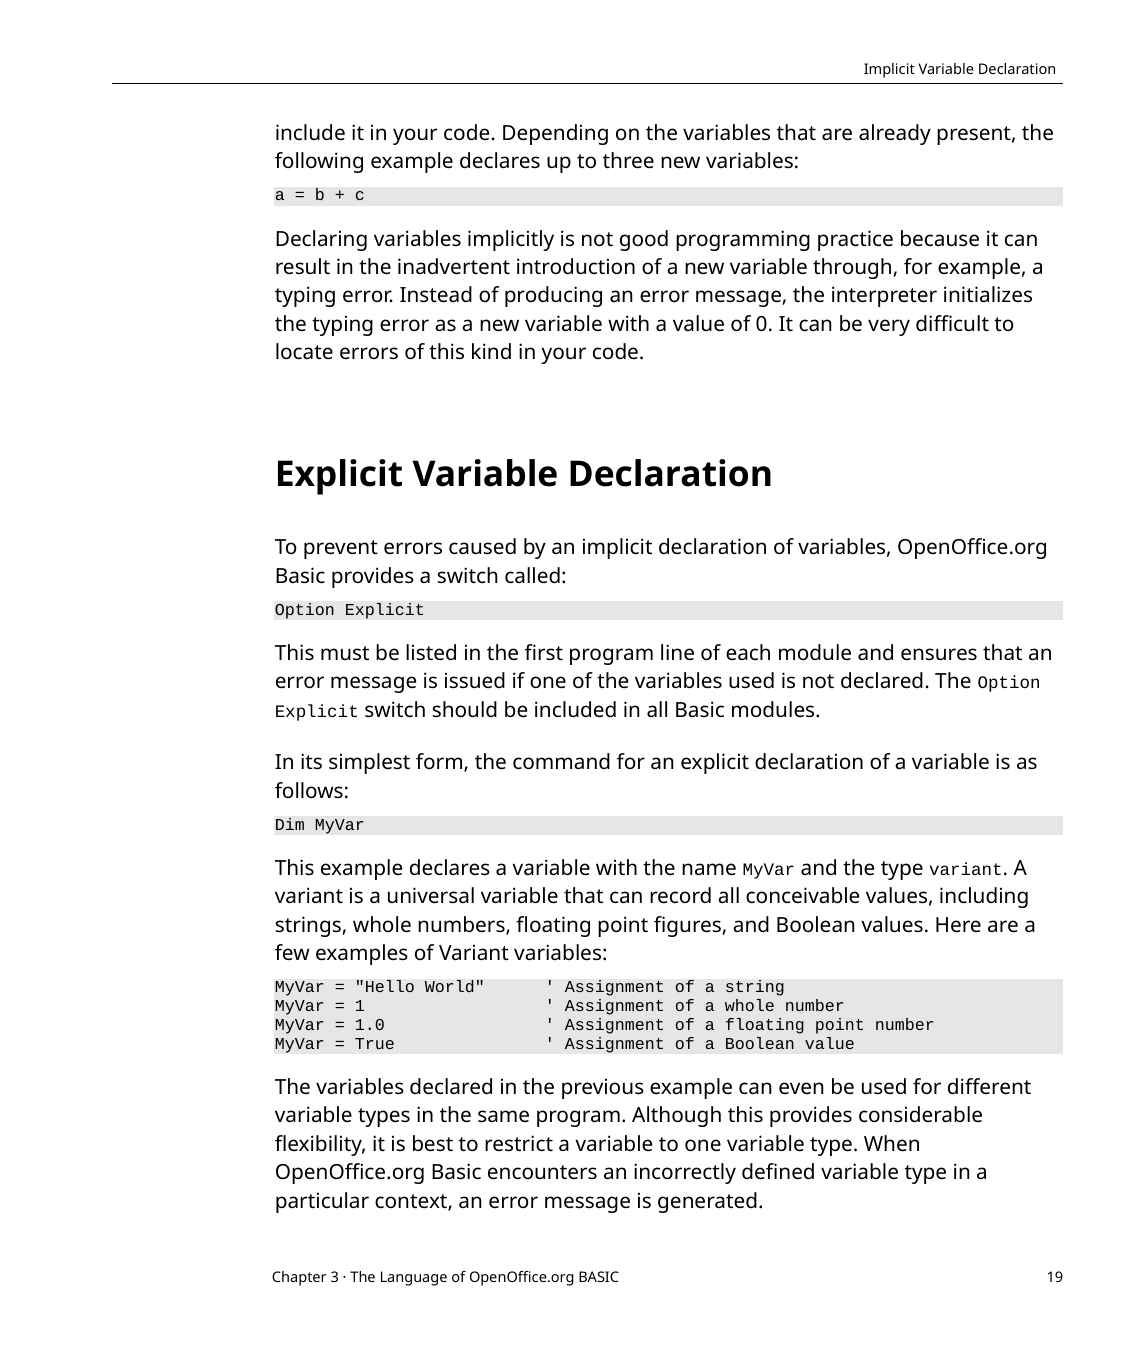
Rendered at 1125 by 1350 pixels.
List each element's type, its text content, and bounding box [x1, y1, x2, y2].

text The variables declared in the previous example can even be used for different variable types in the same program. Although this provides considerable flexibility, it is best to restrict a variable to one variable type. When OpenOffice.org Basic encounters an incorrectly defined variable type in a particular context, an error message is generated. [274, 1072, 1063, 1214]
text Declaring variables implicitly is not good programming practice because it can result in the inadvertent introduction of a new variable through, for example, a typing error. Instead of producing an error message, the interpreter initializes the typing error as a new variable with a value of 0. It can be very difficult to locate errors of this kind in your code. [274, 224, 1063, 366]
text This must be listed in the first program line of each module and ensures that an error message is issued if one of the variables used is not declared. The Option Explicit switch should be included in all Basic modules. [274, 638, 1063, 723]
text a = b + c [274, 187, 1063, 206]
text In its simplest form, the command for an explicit declaration of a variable is as follows: [274, 747, 1063, 804]
text MyVar = "Hello World" ' Assignment of a string MyVar = 1 ' Assignment of a whole number MyVar = 1.0 ' Assignment of a floating point number MyVar = True ' Assignment of a Boolean value [274, 979, 1063, 1054]
text include it in your code. Depending on the variables that are already present, the following example declares up to three new variables: [274, 118, 1063, 175]
text Dim MyVar [274, 816, 1063, 835]
text To prevent errors caused by an implicit declaration of variables, OpenOffice.org Basic provides a switch called: [274, 533, 1063, 589]
subtitle Explicit Variable Declaration [274, 449, 1063, 497]
text Option Explicit [274, 601, 1063, 620]
text This example declares a variable with the name MyVar and the type variant. A variant is a universal variable that can record all conceivable values, including strings, whole numbers, floating point figures, and Boolean values. Here are a few examples of Variant variables: [274, 853, 1063, 967]
